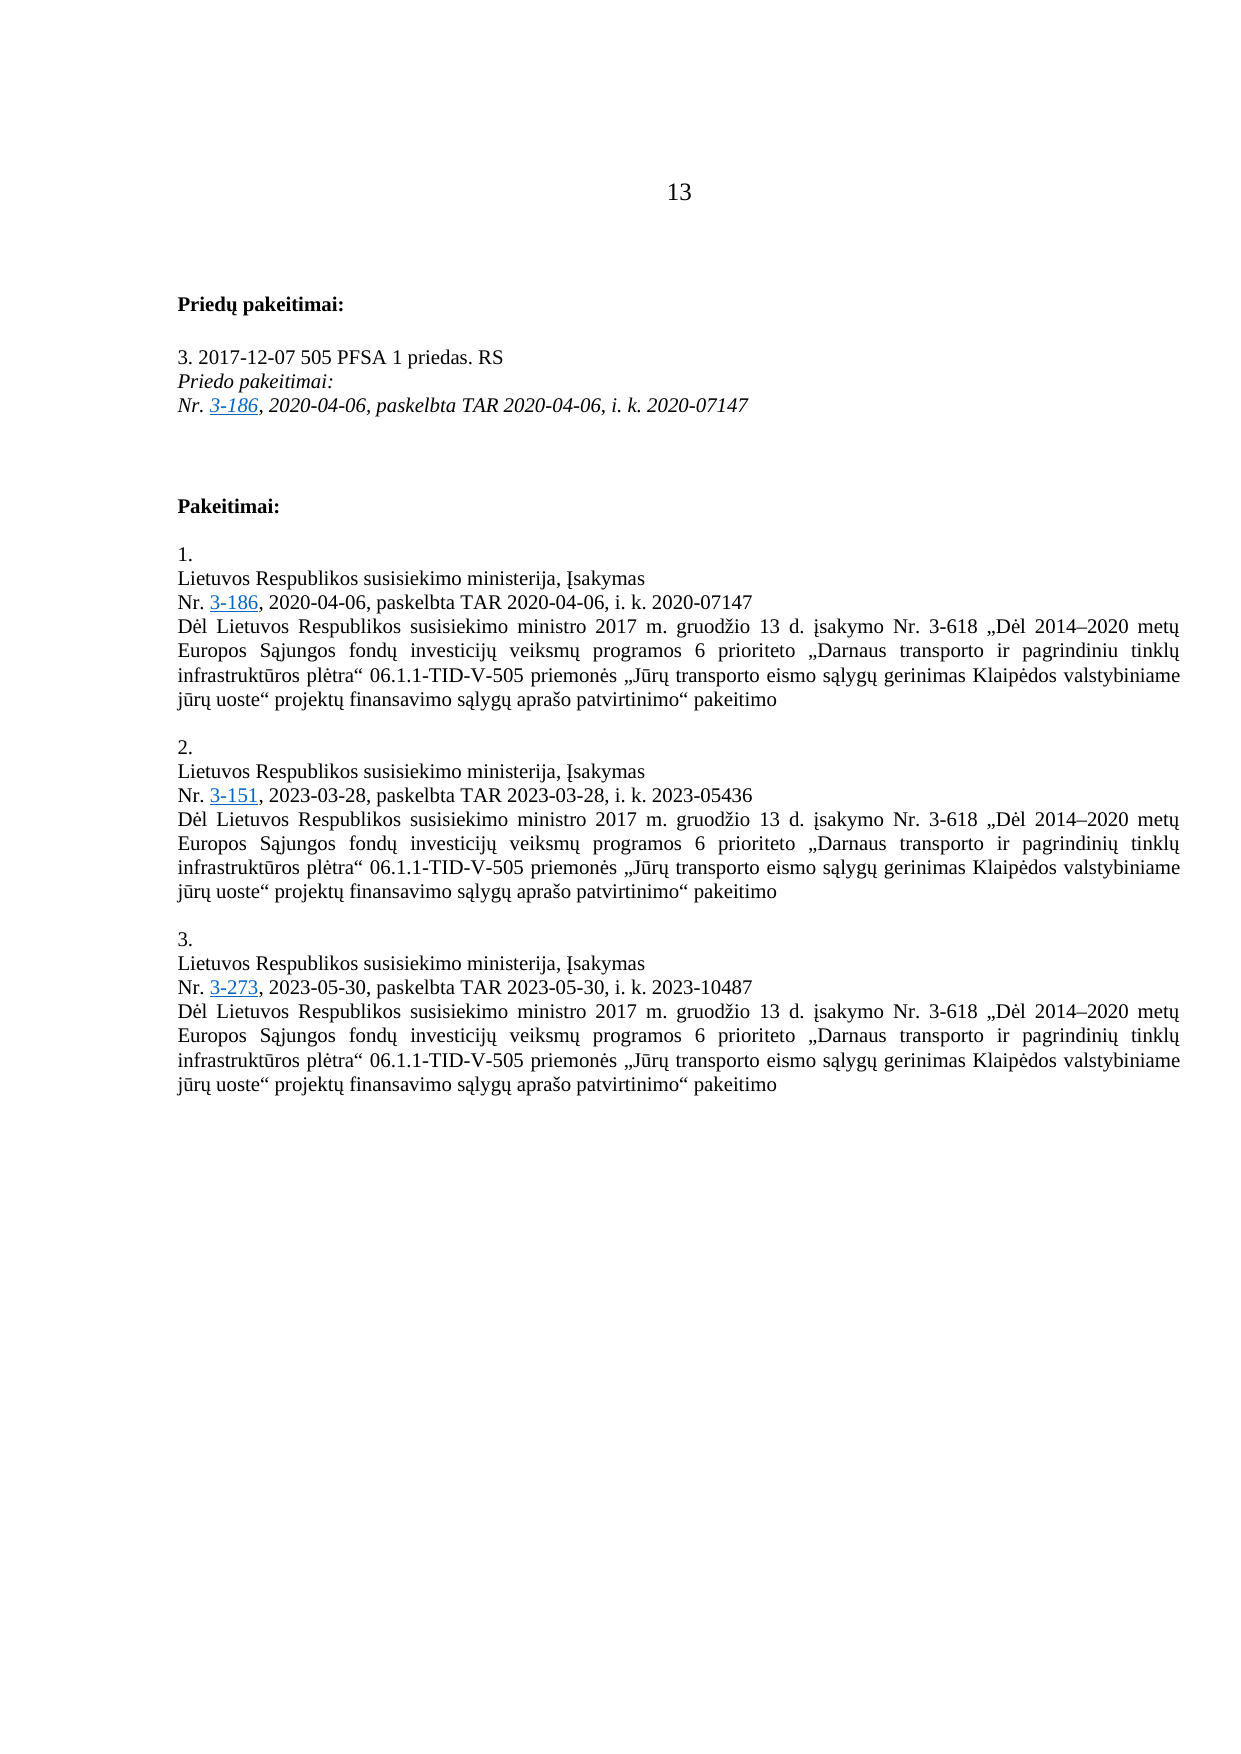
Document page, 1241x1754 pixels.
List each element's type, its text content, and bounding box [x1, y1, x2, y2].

text 3. [177, 927, 1181, 951]
text 1. [177, 542, 1181, 566]
text Pakeitimai: [177, 494, 1181, 518]
text Dėl Lietuvos Respublikos susisiekimo ministro 2017 m. gruodžio 13 d. įsakymo Nr. 3-618 „Dėl 2014–2020 metų Europos Sąjungos fondų investicijų veiksmų programos 6 prioriteto „Darnaus transporto ir pagrindinių tinklų infrastruktūros plėtra“ 06.1.1-TID-V-505 priemonės „Jūrų transporto eismo sąlygų gerinimas Klaipėdos valstybiniame jūrų uoste“ projektų finansavimo sąlygų aprašo patvirtinimo“ pakeitimo [177, 807, 1181, 903]
text Lietuvos Respublikos susisiekimo ministerija, Įsakymas [177, 759, 1181, 783]
text 2. [177, 735, 1181, 759]
text Lietuvos Respublikos susisiekimo ministerija, Įsakymas [177, 566, 1181, 590]
text Nr. 3-273, 2023-05-30, paskelbta TAR 2023-05-30, i. k. 2023-10487 [177, 975, 1181, 999]
text Lietuvos Respublikos susisiekimo ministerija, Įsakymas [177, 951, 1181, 975]
text Nr. 3-186, 2020-04-06, paskelbta TAR 2020-04-06, i. k. 2020-07147 [177, 393, 1181, 417]
text Priedo pakeitimai: [177, 369, 1181, 393]
text Priedų pakeitimai: [177, 292, 1181, 316]
text Nr. 3-151, 2023-03-28, paskelbta TAR 2023-03-28, i. k. 2023-05436 [177, 783, 1181, 807]
text Dėl Lietuvos Respublikos susisiekimo ministro 2017 m. gruodžio 13 d. įsakymo Nr. 3-618 „Dėl 2014–2020 metų Europos Sąjungos fondų investicijų veiksmų programos 6 prioriteto „Darnaus transporto ir pagrindiniu tinklų infrastruktūros plėtra“ 06.1.1-TID-V-505 priemonės „Jūrų transporto eismo sąlygų gerinimas Klaipėdos valstybiniame jūrų uoste“ projektų finansavimo sąlygų aprašo patvirtinimo“ pakeitimo [177, 614, 1181, 711]
text Dėl Lietuvos Respublikos susisiekimo ministro 2017 m. gruodžio 13 d. įsakymo Nr. 3-618 „Dėl 2014–2020 metų Europos Sąjungos fondų investicijų veiksmų programos 6 prioriteto „Darnaus transporto ir pagrindinių tinklų infrastruktūros plėtra“ 06.1.1-TID-V-505 priemonės „Jūrų transporto eismo sąlygų gerinimas Klaipėdos valstybiniame jūrų uoste“ projektų finansavimo sąlygų aprašo patvirtinimo“ pakeitimo [177, 999, 1181, 1096]
text Nr. 3-186, 2020-04-06, paskelbta TAR 2020-04-06, i. k. 2020-07147 [177, 590, 1181, 614]
text 3. 2017-12-07 505 PFSA 1 priedas. RS [177, 345, 1181, 369]
